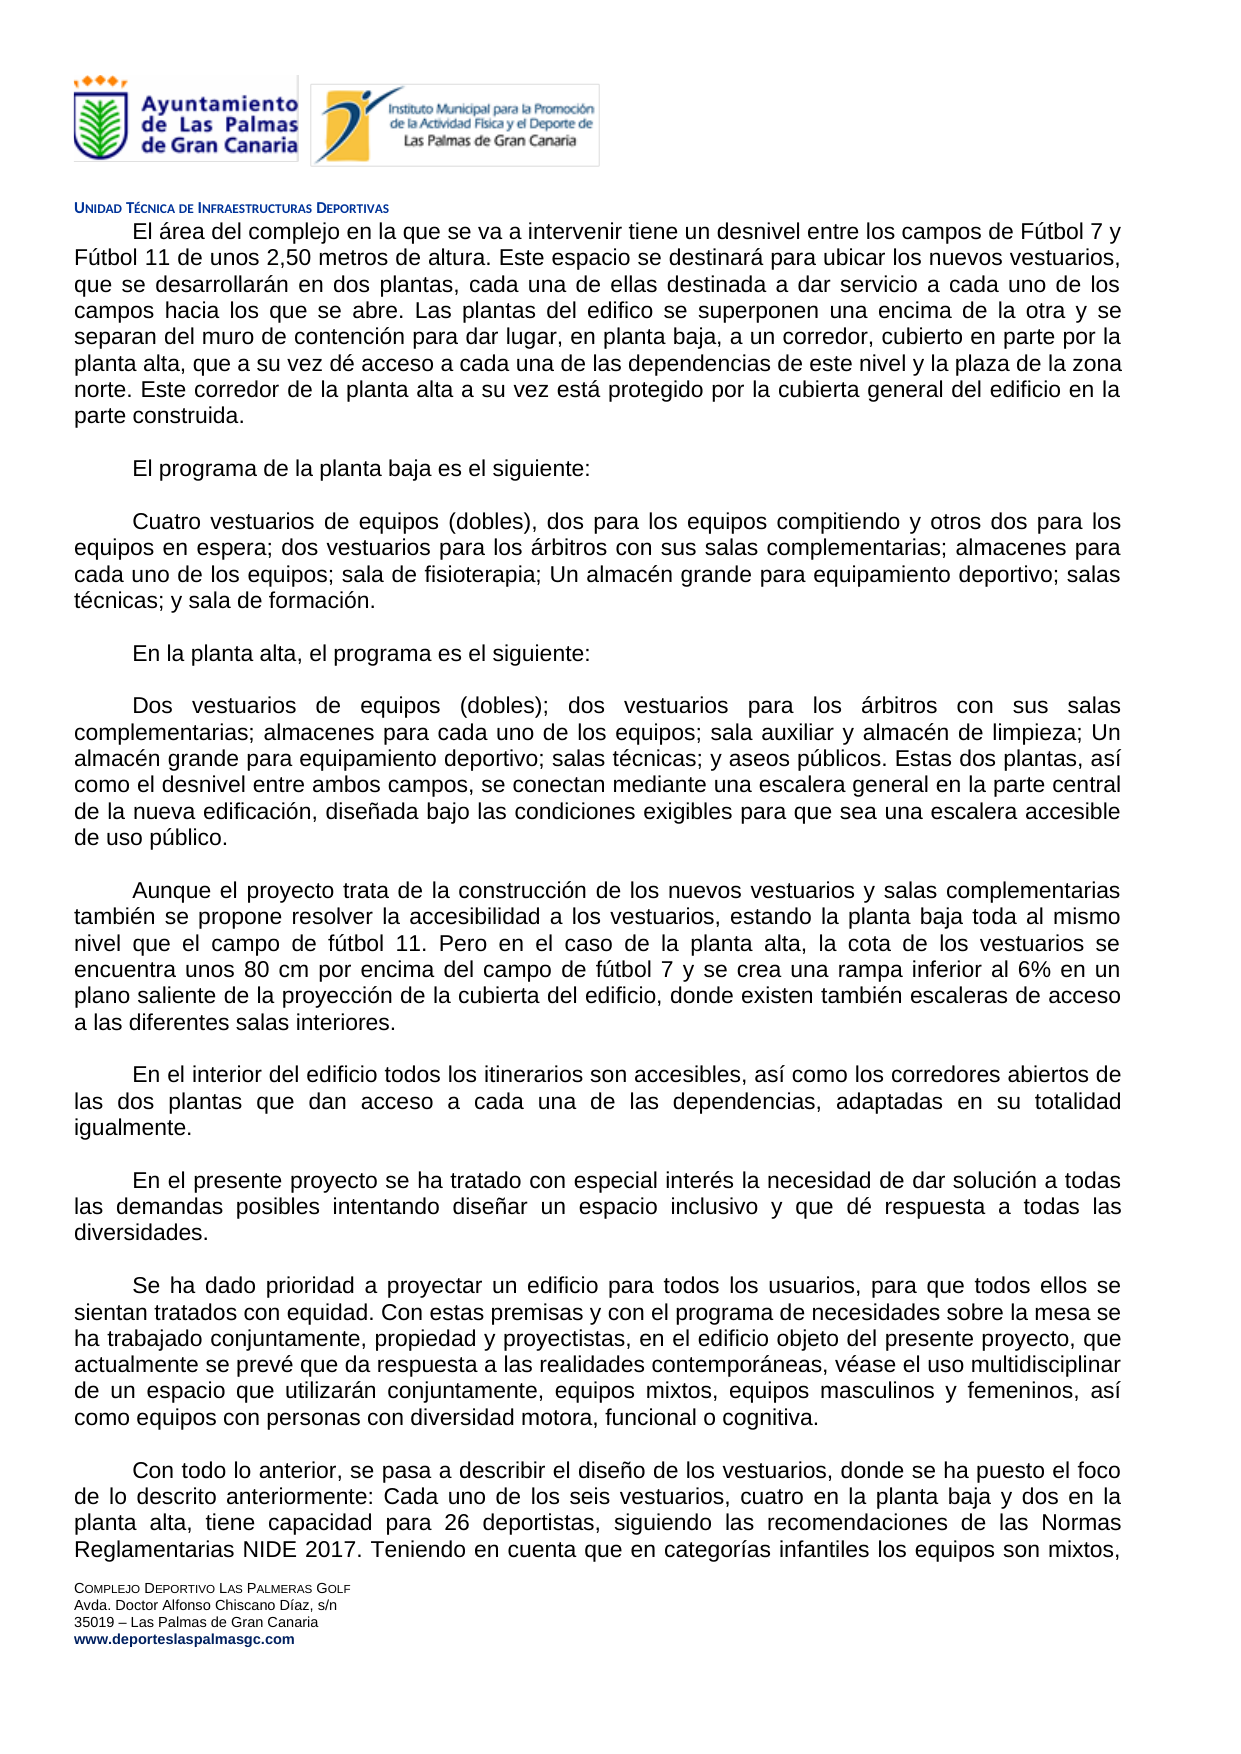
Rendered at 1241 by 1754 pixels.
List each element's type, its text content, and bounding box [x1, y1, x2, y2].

text Cuatro vestuarios de equipos (dobles), dos para los equipos compitiendo y otros dos para los equipos en espera; dos vestuarios para los árbitros con sus salas complementarias; almacenes para cada uno de los equipos; sala de fisioterapia; Un almacén grande para equipamiento deportivo; salas técnicas; y sala de formación. [74, 508, 1122, 613]
text En el presente proyecto se ha tratado con especial interés la necesidad de dar solución a todas las demandas posibles intentando diseñar un espacio inclusivo y que dé respuesta a todas las diversidades. [74, 1167, 1122, 1246]
text Con todo lo anterior, se pasa a describir el diseño de los vestuarios, donde se ha puesto el foco de lo descrito anteriormente: Cada uno de los seis vestuarios, cuatro en la planta baja y dos en la planta alta, tiene capacidad para 26 deportistas, siguiendo las recomendaciones de las Normas Reglamentarias NIDE 2017. Teniendo en cuenta que en categorías infantiles los equipos son mixtos, [74, 1457, 1122, 1562]
text Se ha dado prioridad a proyectar un edificio para todos los usuarios, para que todos ellos se sientan tratados con equidad. Con estas premisas y con el programa de necesidades sobre la mesa se ha trabajado conjuntamente, propiedad y proyectistas, en el edificio objeto del presente proyecto, que actualmente se prevé que da respuesta a las realidades contemporáneas, véase el uso multidisciplinar de un espacio que utilizarán conjuntamente, equipos mixtos, equipos masculinos y femeninos, así como equipos con personas con diversidad motora, funcional o cognitiva. [74, 1272, 1122, 1430]
text El programa de la planta baja es el siguiente: [74, 455, 1122, 481]
text El área del complejo en la que se va a intervenir tiene un desnivel entre los campos de Fútbol 7 y Fútbol 11 de unos 2,50 metros de altura. Este espacio se destinará para ubicar los nuevos vestuarios, que se desarrollarán en dos plantas, cada una de ellas destinada a dar servicio a cada uno de los campos hacia los que se abre. Las plantas del edifico se superponen una encima de la otra y se separan del muro de contención para dar lugar, en planta baja, a un corredor, cubierto en parte por la planta alta, que a su vez dé acceso a cada una de las dependencias de este nivel y la plaza de la zona norte. Este corredor de la planta alta a su vez está protegido por la cubierta general del edificio en la parte construida. [74, 218, 1122, 429]
text En el interior del edificio todos los itinerarios son accesibles, así como los corredores abiertos de las dos plantas que dan acceso a cada una de las dependencias, adaptadas en su totalidad igualmente. [74, 1061, 1122, 1140]
text Aunque el proyecto trata de la construcción de los nuevos vestuarios y salas complementarias también se propone resolver la accesibilidad a los vestuarios, estando la planta baja toda al mismo nivel que el campo de fútbol 11. Pero en el caso de la planta alta, la cota de los vestuarios se encuentra unos 80 cm por encima del campo de fútbol 7 y se crea una rampa inferior al 6% en un plano saliente de la proyección de la cubierta del edificio, donde existen también escaleras de acceso a las diferentes salas interiores. [74, 877, 1122, 1035]
text Dos vestuarios de equipos (dobles); dos vestuarios para los árbitros con sus salas complementarias; almacenes para cada uno de los equipos; sala auxiliar y almacén de limpieza; Un almacén grande para equipamiento deportivo; salas técnicas; y aseos públicos. Estas dos plantas, así como el desnivel entre ambos campos, se conectan mediante una escalera general en la parte central de la nueva edificación, diseñada bajo las condiciones exigibles para que sea una escalera accesible de uso público. [74, 692, 1122, 850]
text En la planta alta, el programa es el siguiente: [74, 639, 1122, 666]
